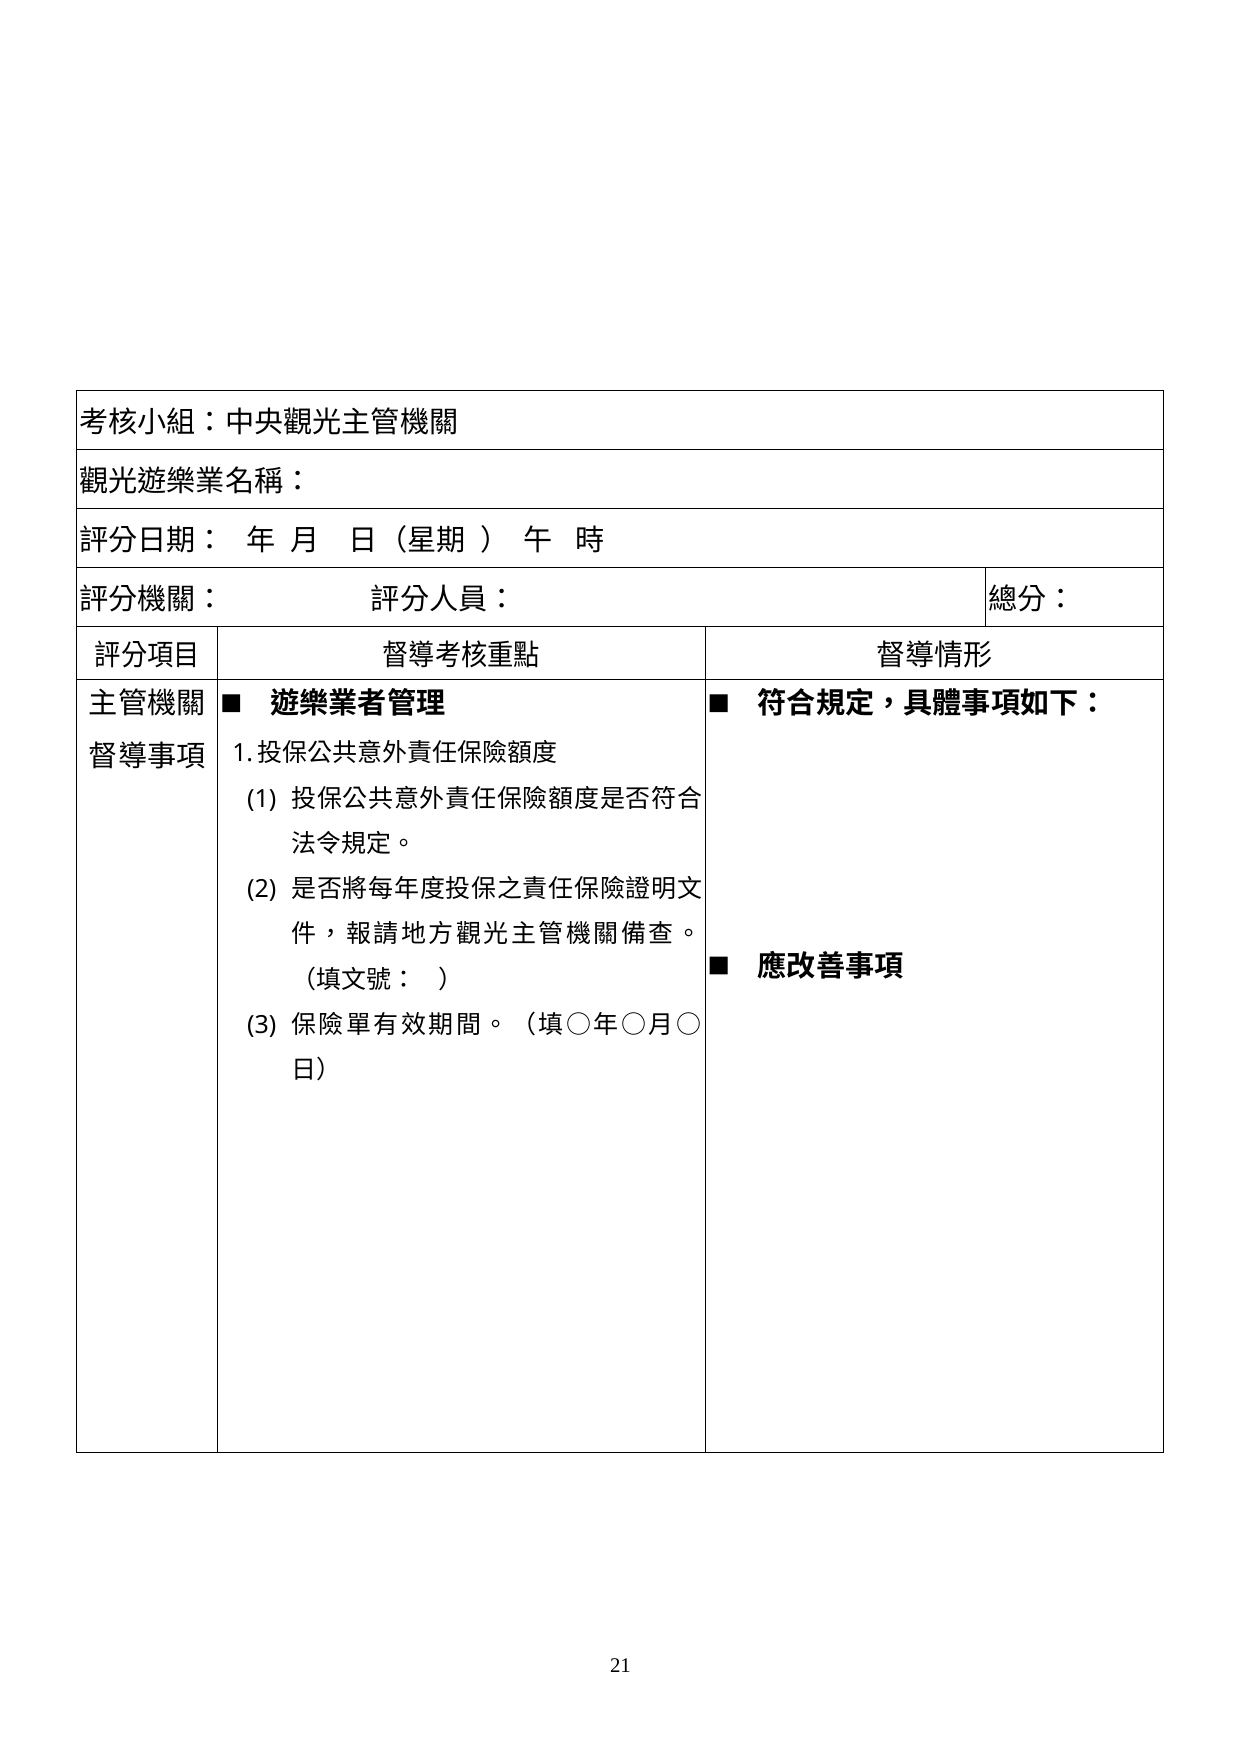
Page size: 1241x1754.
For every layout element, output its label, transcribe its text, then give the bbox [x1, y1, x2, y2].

table_cell 督導情形 [706, 627, 1163, 679]
table_cell 遊樂業者管理 投保公共意外責任保險額度 投保公共意外責任保險額度是否符合法令規定。 是否將每年度投保之責任保險證明文件，報請地方觀光主管機關備查。（填文號： ） 保險單有效期間。（填○年○月○日） 業者經營管理 觀光遊樂業經營之觀光遊樂設施，應符合區域計畫法、都市計畫法及其他相關法令之規定，並以主管機關核定之興辦事業計畫為限。 舉辦特定活動者，於三十日前檢附安全管理計畫，報經地方主管機關核准。 依「觀光遊樂業水域遊樂設施檢查項目及檢查基準注意事項」需配置合格救生人員及救生器材，並報地方觀光主管機關備查。 針對觀光遊樂設施之管理、維護、操作及救生人員實施訓練、建立標準作業程序，作成紀錄並建檔。 針對主管機關及考核委員前年度所提缺失及建議事項，改善經營情形具體且良好者。 有無發生意外事故致遊客死亡者。 個人資料之蒐集、處理及利用符合「個人資料保護法」及「觀光遊樂業個人資料檔案安全維護計畫及處理辦法」等規定。 整體硬體設施及空間品質完善。 危險地區 危險地區劃定及標示。 設立禁制、警告標誌或裝設護欄。 管制措施。 通告遊客週知。 [218, 680, 705, 1452]
table_cell 評分日期： 年 月 日（星期 ） 午 時 [77, 509, 1163, 567]
table_cell 主管機關督導事項 [77, 680, 217, 1452]
table_cell 評分機關： 評分人員： [77, 568, 985, 626]
table_header 考核小組：中央觀光主管機關 [77, 391, 1163, 448]
table_cell 總分： [986, 568, 1163, 626]
table_cell 符合規定，具體事項如下： 應改善事項 [706, 680, 1163, 1452]
table_cell 評分項目 [77, 627, 217, 679]
table_cell 觀光遊樂業名稱： [77, 450, 1163, 508]
table_cell 督導考核重點 [218, 627, 705, 679]
